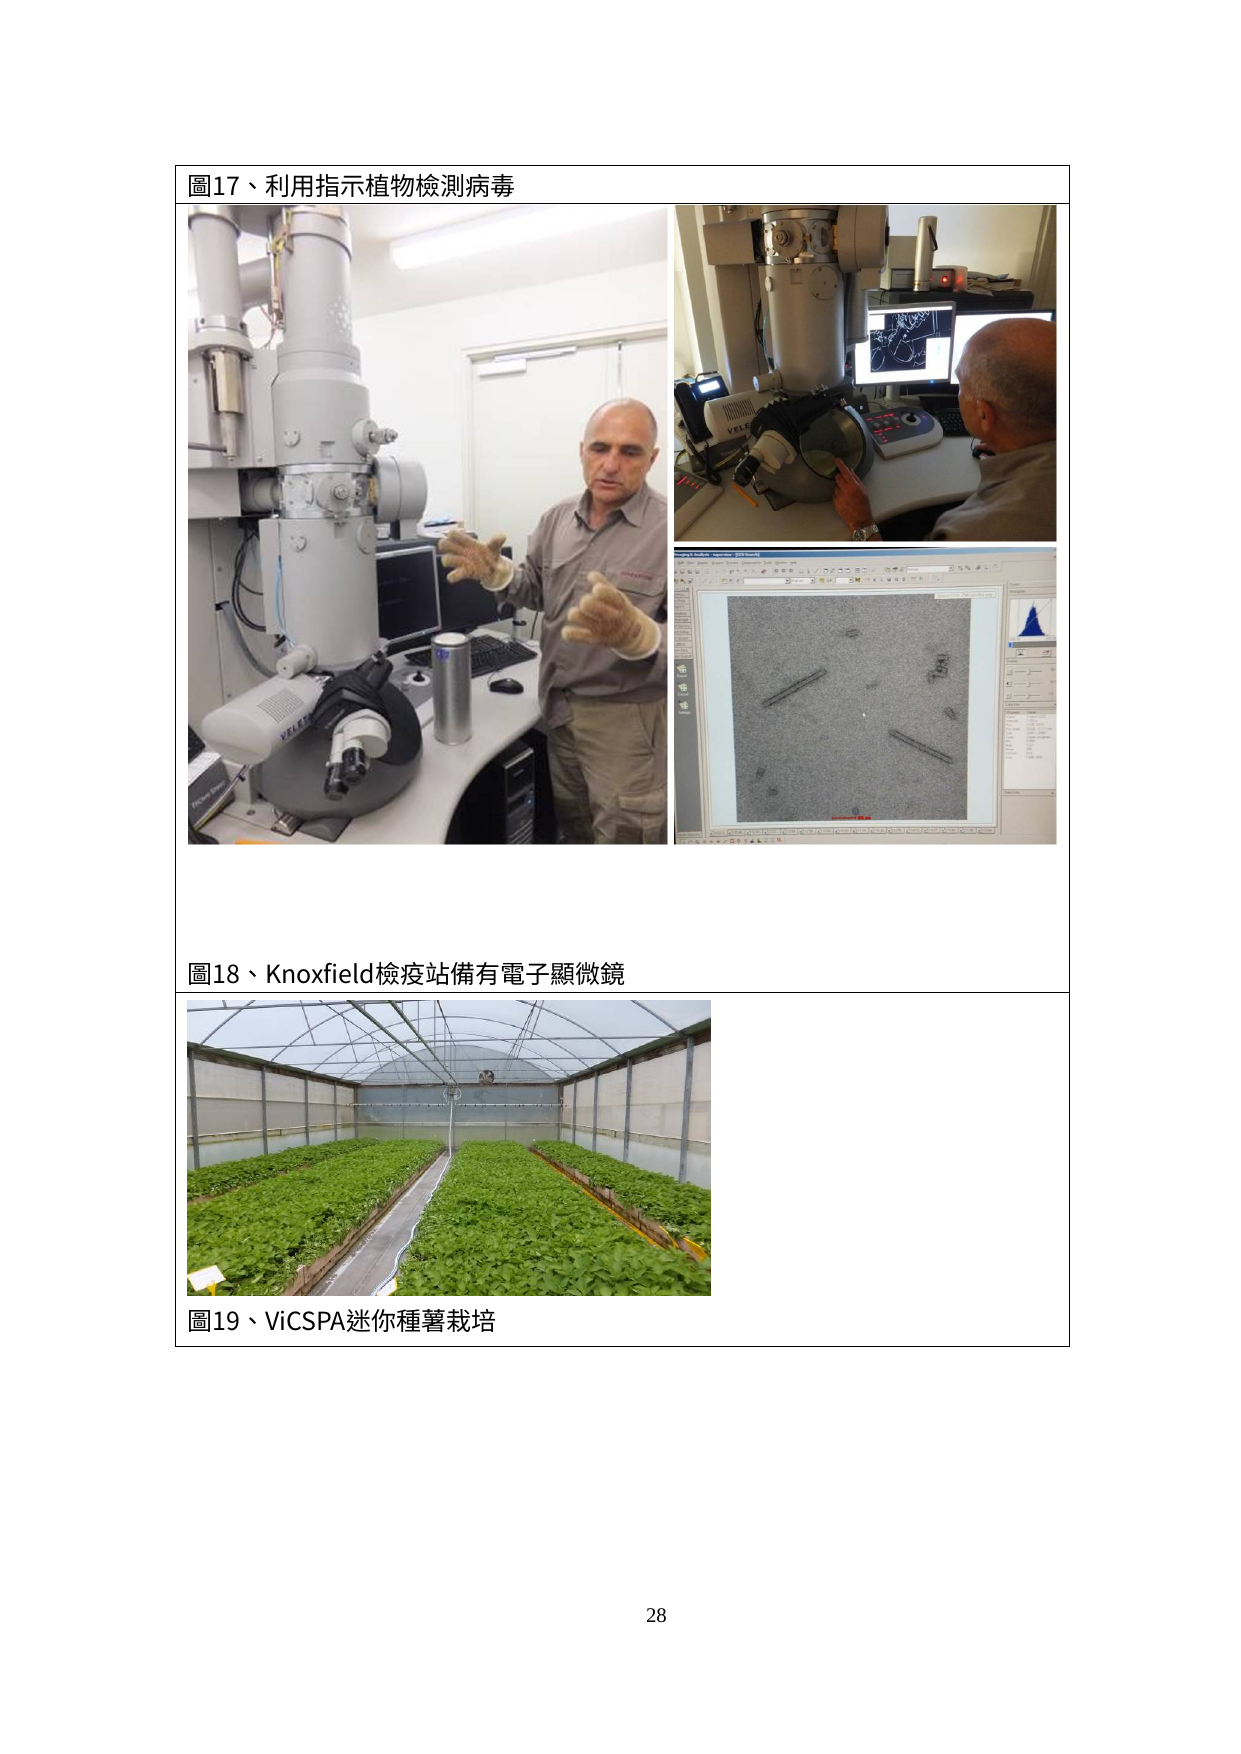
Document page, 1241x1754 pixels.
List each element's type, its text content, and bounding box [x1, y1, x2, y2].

picture [187, 204, 1057, 845]
table_cell 圖18、Knoxfield檢疫站備有電子顯微鏡 [176, 204, 1069, 992]
table_cell 圖17、利用指示植物檢測病毒 [176, 166, 1069, 203]
table_cell 圖19、ViCSPA迷你種薯栽培 [176, 993, 1069, 1346]
picture [187, 1000, 711, 1296]
